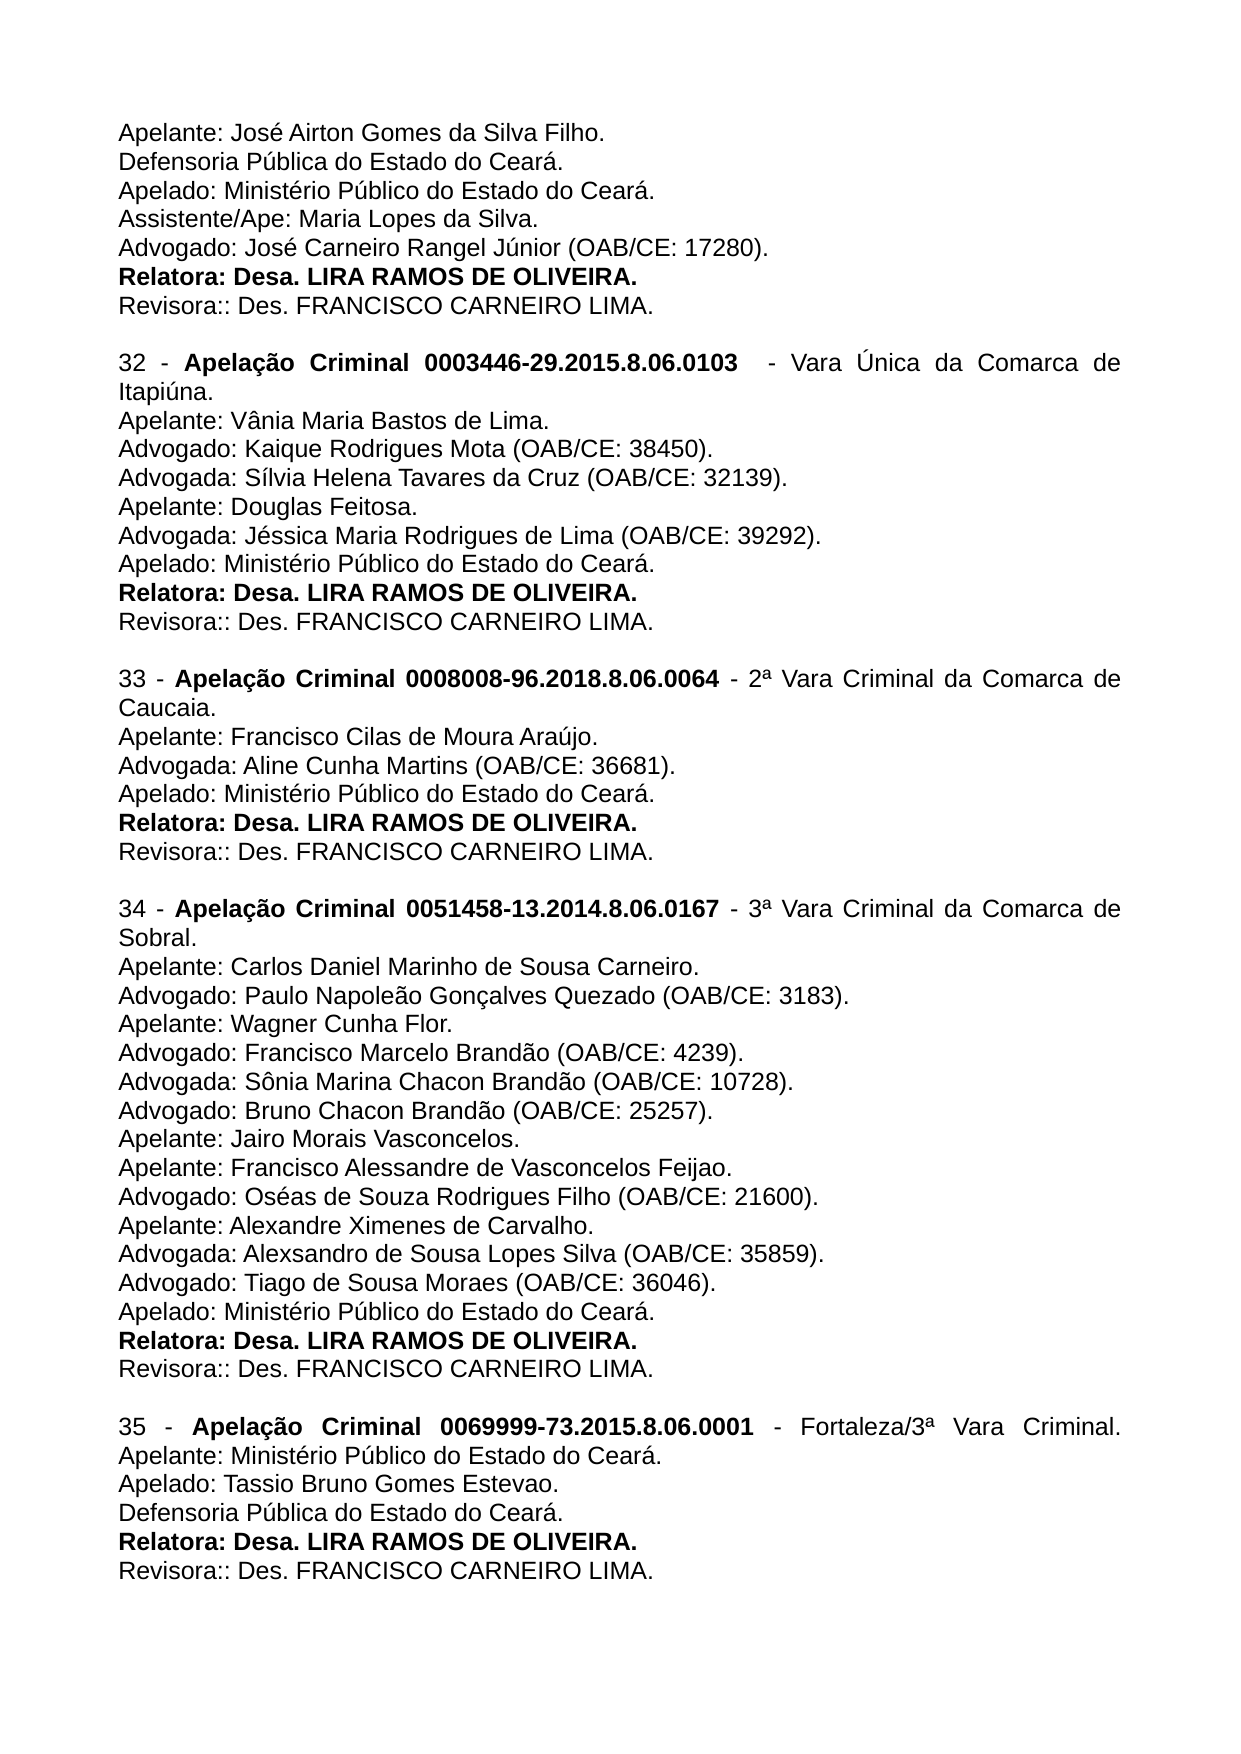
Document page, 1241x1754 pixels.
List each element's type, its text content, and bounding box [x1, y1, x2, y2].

text Apelante: José Airton Gomes da Silva Filho. [118, 118, 1122, 147]
text Apelado: Ministério Público do Estado do Ceará. [118, 176, 1122, 204]
text Relatora: Desa. LIRA RAMOS DE OLIVEIRA. [118, 1527, 1122, 1556]
text Revisora:: Des. FRANCISCO CARNEIRO LIMA. [118, 1354, 1122, 1383]
text Relatora: Desa. LIRA RAMOS DE OLIVEIRA. [118, 1326, 1122, 1354]
text 35 - Apelação Criminal 0069999-73.2015.8.06.0001 - Fortaleza/3ª Vara Criminal. Apelante: Ministério Público do Estado do Ceará. [118, 1412, 1122, 1469]
text Advogado: Paulo Napoleão Gonçalves Quezado (OAB/CE: 3183). [118, 981, 1122, 1009]
text Apelante: Wagner Cunha Flor. [118, 1009, 1122, 1038]
text Apelado: Ministério Público do Estado do Ceará. [118, 1297, 1122, 1326]
text Advogada: Sônia Marina Chacon Brandão (OAB/CE: 10728). [118, 1067, 1122, 1096]
text Advogado: José Carneiro Rangel Júnior (OAB/CE: 17280). [118, 233, 1122, 262]
text Apelante: Carlos Daniel Marinho de Sousa Carneiro. [118, 952, 1122, 981]
text Revisora:: Des. FRANCISCO CARNEIRO LIMA. [118, 837, 1122, 866]
text Advogado: Kaique Rodrigues Mota (OAB/CE: 38450). [118, 434, 1122, 463]
text Relatora: Desa. LIRA RAMOS DE OLIVEIRA. [118, 808, 1122, 837]
text Revisora:: Des. FRANCISCO CARNEIRO LIMA. [118, 291, 1122, 319]
text Advogado: Francisco Marcelo Brandão (OAB/CE: 4239). [118, 1038, 1122, 1067]
text Revisora:: Des. FRANCISCO CARNEIRO LIMA. [118, 1556, 1122, 1584]
text Advogada: Sílvia Helena Tavares da Cruz (OAB/CE: 32139). [118, 463, 1122, 492]
text Apelante: Vânia Maria Bastos de Lima. [118, 406, 1122, 434]
text Relatora: Desa. LIRA RAMOS DE OLIVEIRA. [118, 578, 1122, 607]
text 34 - Apelação Criminal 0051458-13.2014.8.06.0167 - 3ª Vara Criminal da Comarca de Sobral. [118, 894, 1122, 952]
text Apelante: Douglas Feitosa. [118, 492, 1122, 521]
text 32 - Apelação Criminal 0003446-29.2015.8.06.0103 - Vara Única da Comarca de Itapiúna. [118, 348, 1122, 406]
text Defensoria Pública do Estado do Ceará. [118, 1498, 1122, 1527]
text Apelante: Francisco Alessandre de Vasconcelos Feijao. [118, 1153, 1122, 1182]
text Relatora: Desa. LIRA RAMOS DE OLIVEIRA. [118, 262, 1122, 291]
text Revisora:: Des. FRANCISCO CARNEIRO LIMA. [118, 607, 1122, 636]
text Advogado: Oséas de Souza Rodrigues Filho (OAB/CE: 21600). [118, 1182, 1122, 1211]
text Advogada: Jéssica Maria Rodrigues de Lima (OAB/CE: 39292). [118, 521, 1122, 549]
text Defensoria Pública do Estado do Ceará. [118, 147, 1122, 176]
text Advogada: Aline Cunha Martins (OAB/CE: 36681). [118, 751, 1122, 779]
text Apelado: Tassio Bruno Gomes Estevao. [118, 1469, 1122, 1498]
text Advogado: Tiago de Sousa Moraes (OAB/CE: 36046). [118, 1268, 1122, 1297]
text 33 - Apelação Criminal 0008008-96.2018.8.06.0064 - 2ª Vara Criminal da Comarca de Caucaia. [118, 664, 1122, 722]
text Advogada: Alexsandro de Sousa Lopes Silva (OAB/CE: 35859). [118, 1239, 1122, 1268]
text Apelado: Ministério Público do Estado do Ceará. [118, 779, 1122, 808]
text Apelante: Alexandre Ximenes de Carvalho. [118, 1211, 1122, 1239]
text Apelante: Francisco Cilas de Moura Araújo. [118, 722, 1122, 751]
text Apelante: Jairo Morais Vasconcelos. [118, 1124, 1122, 1153]
text Apelado: Ministério Público do Estado do Ceará. [118, 549, 1122, 578]
text Assistente/Ape: Maria Lopes da Silva. [118, 204, 1122, 233]
text Advogado: Bruno Chacon Brandão (OAB/CE: 25257). [118, 1096, 1122, 1124]
